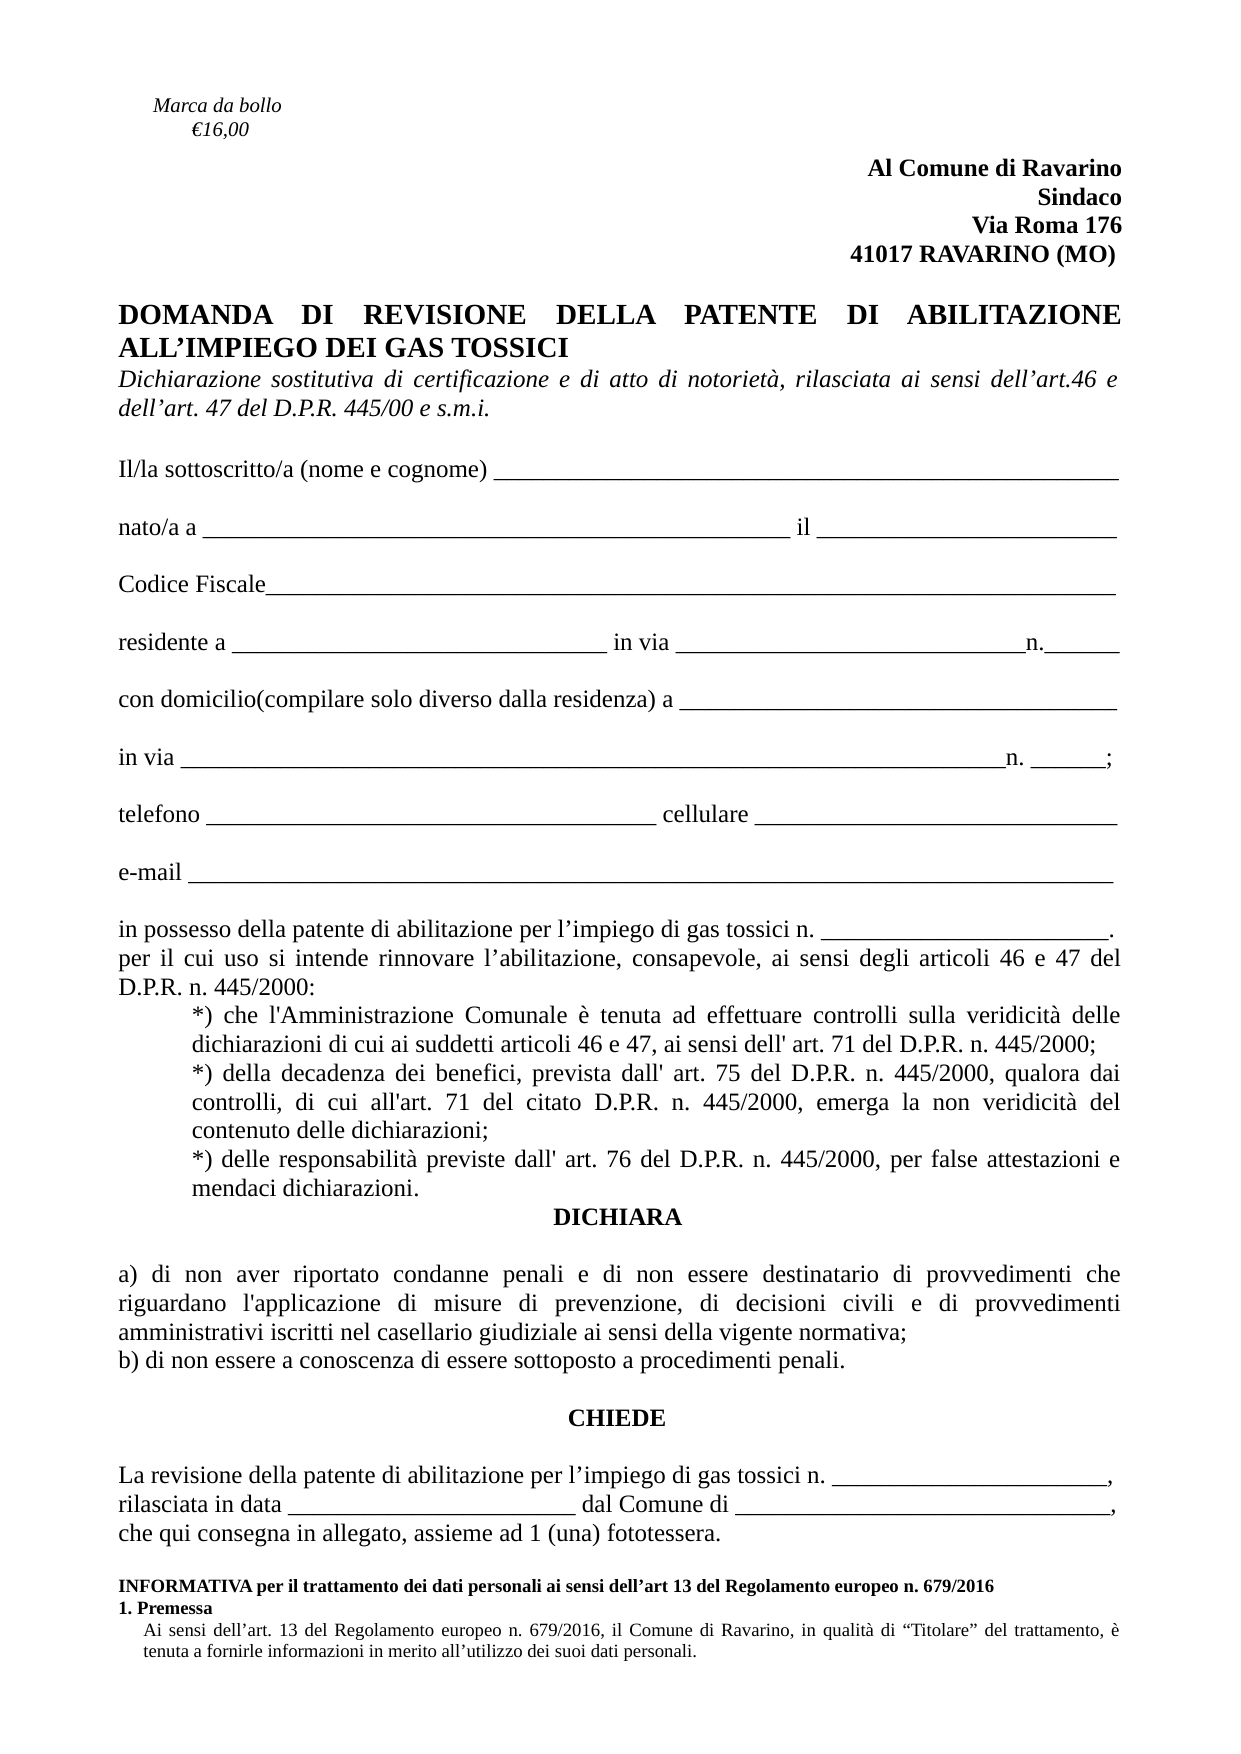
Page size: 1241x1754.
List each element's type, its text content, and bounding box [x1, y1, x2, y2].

text residente a ______________________________ in via ____________________________n.______ [118, 627, 1122, 655]
text Sindaco [118, 182, 1122, 211]
text Marca da bollo €16,00 [118, 92, 324, 141]
text INFORMATIVA per il trattamento dei dati personali ai sensi dell’art 13 del Regolamento europeo n. 679/2016 [118, 1575, 1122, 1597]
text in possesso della patente di abilitazione per l’impiego di gas tossici n. _______________________. [118, 914, 1122, 943]
text b) di non essere a conoscenza di essere sottoposto a procedimenti penali. [118, 1345, 1122, 1374]
text La revisione della patente di abilitazione per l’impiego di gas tossici n. ______________________, [118, 1460, 1122, 1489]
text Dichiarazione sostitutiva di certificazione e di atto di notorietà, rilasciata ai sensi dell’art.46 e dell’art. 47 del D.P.R. 445/00 e s.m.i. [118, 364, 1122, 421]
text Ai sensi dell’art. 13 del Regolamento europeo n. 679/2016, il Comune di Ravarino, in qualità di “Titolare” del trattamento, è tenuta a fornirle informazioni in merito all’utilizzo dei suoi dati personali. [143, 1618, 1122, 1662]
text in via __________________________________________________________________n. ______; [118, 742, 1122, 770]
text nato/a a _______________________________________________ il ________________________ [118, 512, 1122, 540]
text con domicilio(compilare solo diverso dalla residenza) a ___________________________________ [118, 684, 1122, 713]
text Al Comune di Ravarino [118, 153, 1122, 182]
text rilasciata in data _______________________ dal Comune di ______________________________, [118, 1489, 1122, 1518]
text Il/la sottoscritto/a (nome e cognome) __________________________________________________ [118, 454, 1122, 483]
text 41017 RAVARINO (MO) [118, 239, 1122, 268]
text 1. Premessa [118, 1597, 1122, 1618]
text per il cui uso si intende rinnovare l’abilitazione, consapevole, ai sensi degli articoli 46 e 47 del D.P.R. n. 445/2000: [118, 943, 1122, 1000]
text *) della decadenza dei benefici, prevista dall' art. 75 del D.P.R. n. 445/2000, qualora dai controlli, di cui all'art. 71 del citato D.P.R. n. 445/2000, emerga la non veridicità del contenuto delle dichiarazioni; [192, 1058, 1122, 1144]
text che qui consegna in allegato, assieme ad 1 (una) fototessera. [118, 1518, 1122, 1547]
text Via Roma 176 [118, 211, 1122, 239]
text CHIEDE [118, 1403, 1122, 1432]
text telefono ____________________________________ cellulare _____________________________ [118, 799, 1122, 828]
text *) che l'Amministrazione Comunale è tenuta ad effettuare controlli sulla veridicità delle dichiarazioni di cui ai suddetti articoli 46 e 47, ai sensi dell' art. 71 del D.P.R. n. 445/2000; [192, 1000, 1122, 1058]
text *) delle responsabilità previste dall' art. 76 del D.P.R. n. 445/2000, per false attestazioni e mendaci dichiarazioni. [192, 1144, 1122, 1202]
text Codice Fiscale____________________________________________________________________ [118, 569, 1122, 598]
text e-mail __________________________________________________________________________ [118, 857, 1122, 885]
text DICHIARA [118, 1202, 1122, 1230]
text DOMANDA DI REVISIONE DELLA PATENTE DI ABILITAZIONE ALL’IMPIEGO DEI GAS TOSSICI [118, 297, 1122, 364]
text a) di non aver riportato condanne penali e di non essere destinatario di provvedimenti che riguardano l'applicazione di misure di prevenzione, di decisioni civili e di provvedimenti amministrativi iscritti nel casellario giudiziale ai sensi della vigente normativa; [118, 1259, 1122, 1345]
